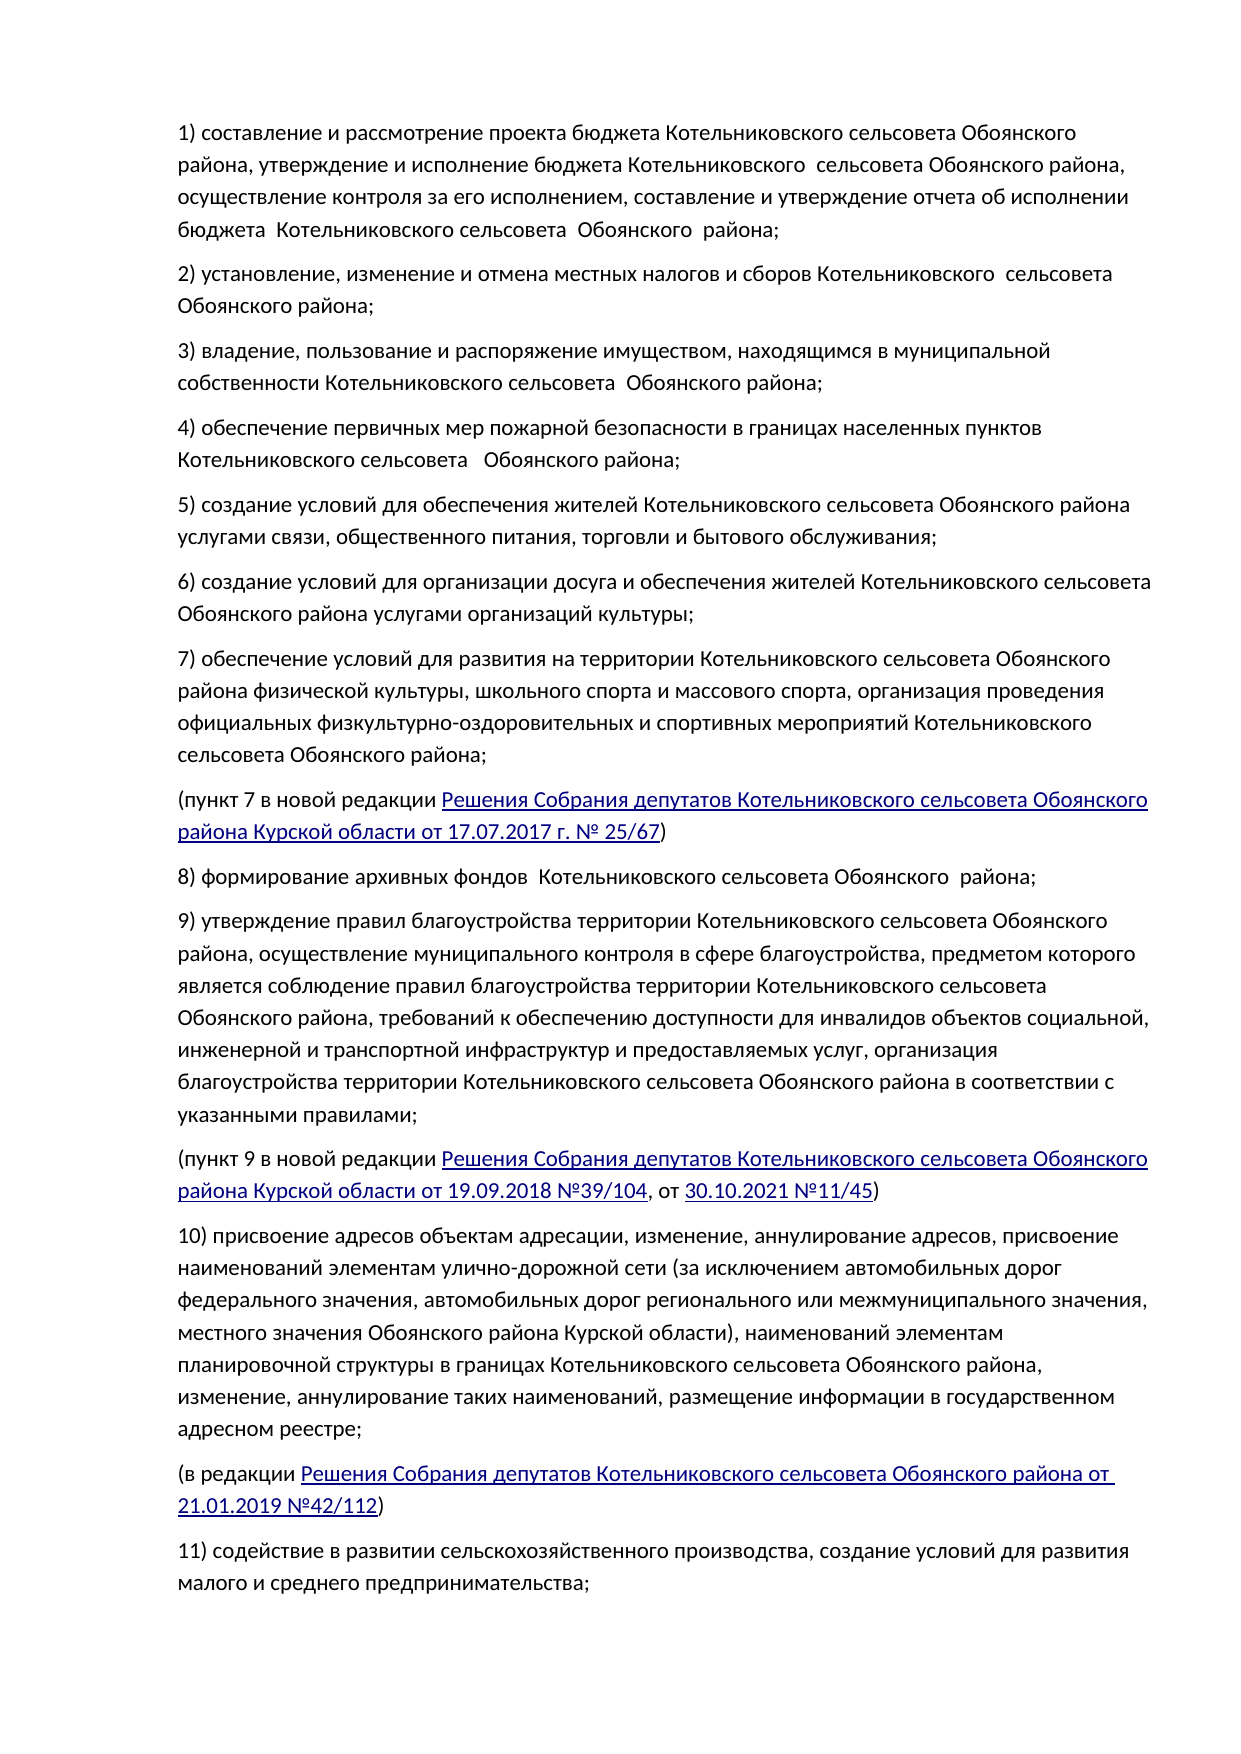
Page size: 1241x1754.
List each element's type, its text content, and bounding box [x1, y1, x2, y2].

text (в редакции Решения Собрания депутатов Котельниковского сельсовета Обоянского района от 21.01.2019 №42/112) [177, 1459, 1152, 1519]
text 3) владение, пользование и распоряжение имуществом, находящимся в муниципальной собственности Котельниковского сельсовета Обоянского района; [177, 336, 1152, 396]
text (пункт 9 в новой редакции Решения Собрания депутатов Котельниковского сельсовета Обоянского района Курской области от 19.09.2018 №39/104, от 30.10.2021 №11/45) [177, 1144, 1152, 1204]
text (пункт 7 в новой редакции Решения Собрания депутатов Котельниковского сельсовета Обоянского района Курской области от 17.07.2017 г. № 25/67) [177, 785, 1152, 845]
text 9) утверждение правил благоустройства территории Котельниковского сельсовета Обоянского района, осуществление муниципального контроля в сфере благоустройства, предметом которого является соблюдение правил благоустройства территории Котельниковского сельсовета Обоянского района, требований к обеспечению доступности для инвалидов объектов социальной, инженерной и транспортной инфраструктур и предоставляемых услуг, организация благоустройства территории Котельниковского сельсовета Обоянского района в соответствии с указанными правилами; [177, 907, 1152, 1128]
text 11) содействие в развитии сельскохозяйственного производства, создание условий для развития малого и среднего предпринимательства; [177, 1536, 1152, 1596]
text 6) создание условий для организации досуга и обеспечения жителей Котельниковского сельсовета Обоянского района услугами организаций культуры; [177, 567, 1152, 627]
text 4) обеспечение первичных мер пожарной безопасности в границах населенных пунктов Котельниковского сельсовета Обоянского района; [177, 413, 1152, 473]
text 8) формирование архивных фондов Котельниковского сельсовета Обоянского района; [177, 862, 1152, 890]
text 5) создание условий для обеспечения жителей Котельниковского сельсовета Обоянского района услугами связи, общественного питания, торговли и бытового обслуживания; [177, 490, 1152, 550]
text 10) присвоение адресов объектам адресации, изменение, аннулирование адресов, присвоение наименований элементам улично-дорожной сети (за исключением автомобильных дорог федерального значения, автомобильных дорог регионального или межмуниципального значения, местного значения Обоянского района Курской области), наименований элементам планировочной структуры в границах Котельниковского сельсовета Обоянского района, изменение, аннулирование таких наименований, размещение информации в государственном адресном реестре; [177, 1221, 1152, 1442]
text 2) установление, изменение и отмена местных налогов и сборов Котельниковского сельсовета Обоянского района; [177, 259, 1152, 319]
text 7) обеспечение условий для развития на территории Котельниковского сельсовета Обоянского района физической культуры, школьного спорта и массового спорта, организация проведения официальных физкультурно-оздоровительных и спортивных мероприятий Котельниковского сельсовета Обоянского района; [177, 644, 1152, 768]
text 1) составление и рассмотрение проекта бюджета Котельниковского сельсовета Обоянского района, утверждение и исполнение бюджета Котельниковского сельсовета Обоянского района, осуществление контроля за его исполнением, составление и утверждение отчета об исполнении бюджета Котельниковского сельсовета Обоянского района; [177, 118, 1152, 243]
